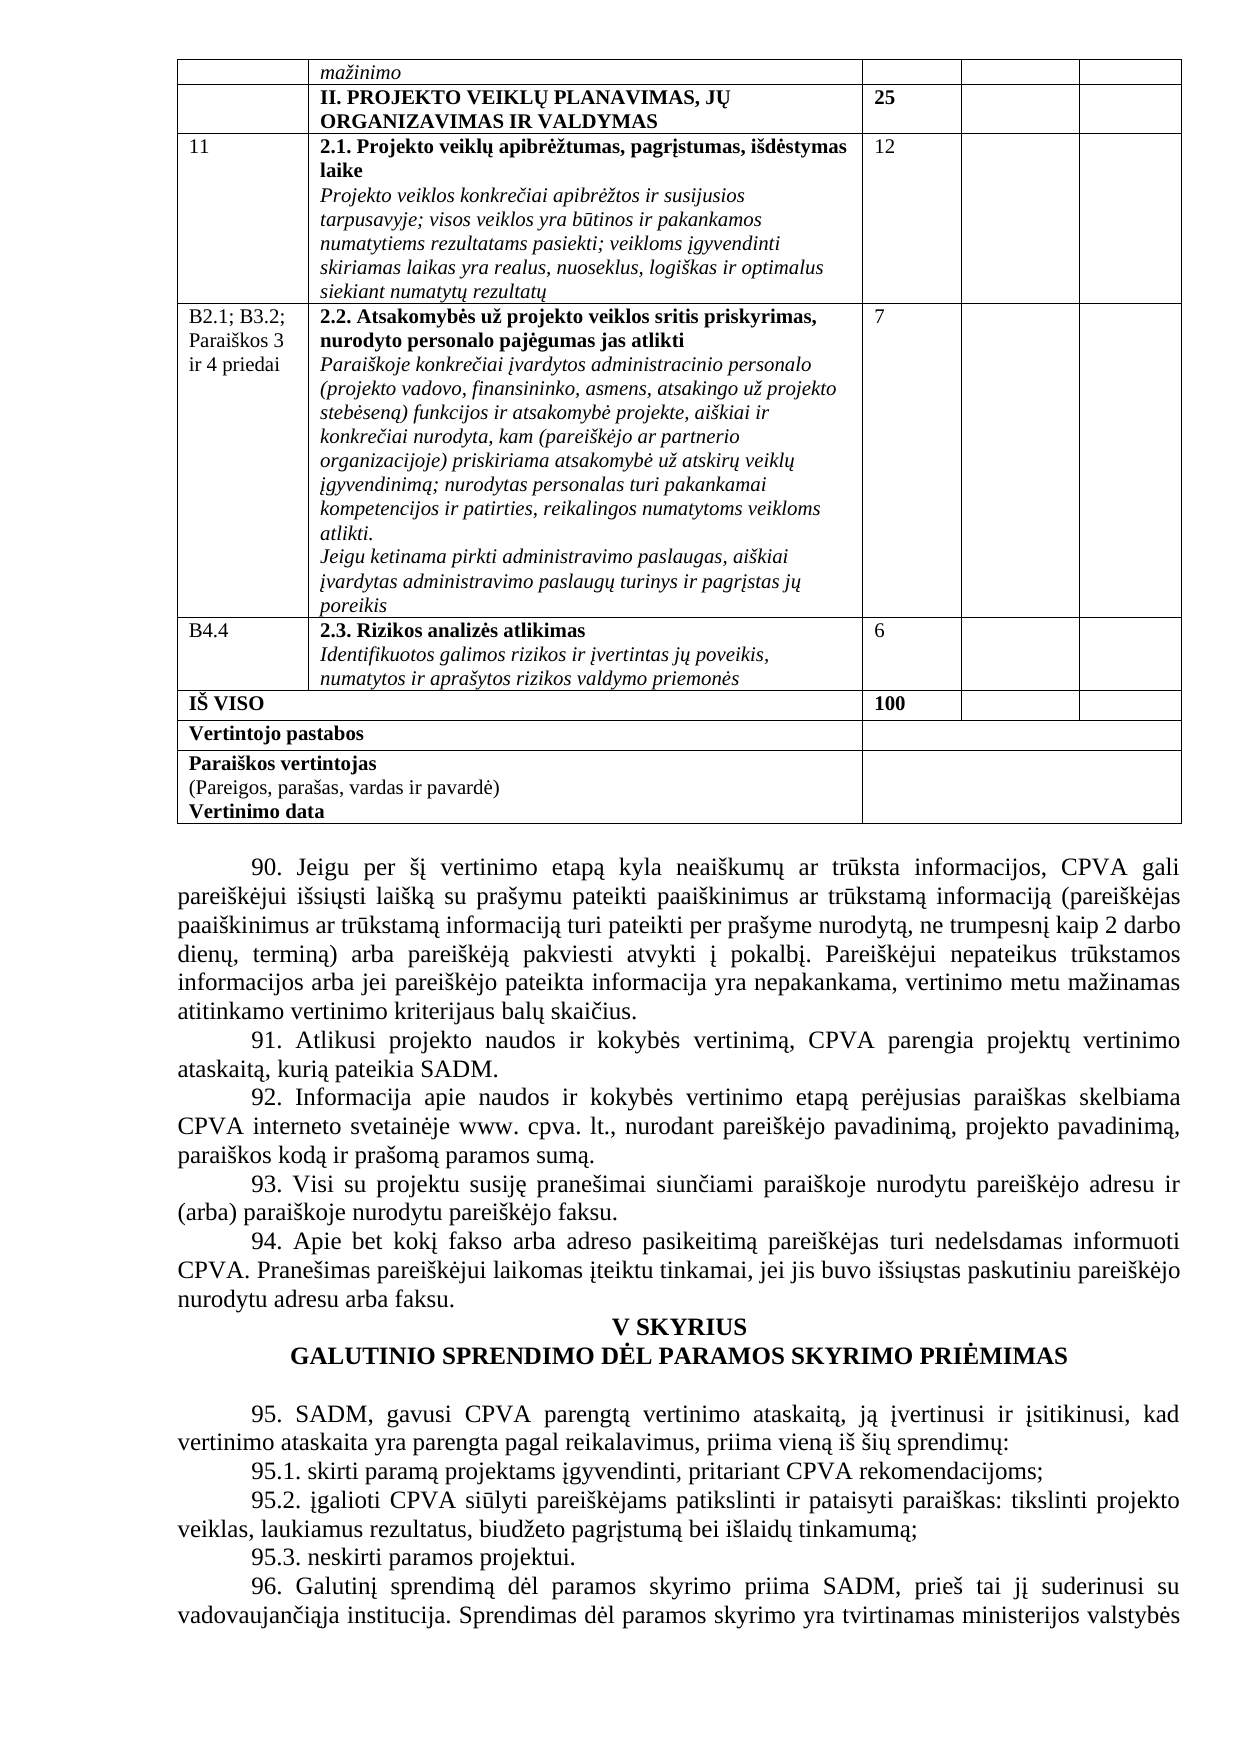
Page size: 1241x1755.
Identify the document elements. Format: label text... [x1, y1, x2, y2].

table_cell B2.1; B3.2; Paraiškos 3 ir 4 priedai [178, 304, 308, 617]
table_cell B4.4 [178, 618, 308, 690]
table_cell [1080, 691, 1181, 720]
table_cell [863, 60, 961, 84]
table_cell [1080, 618, 1181, 690]
text 90. Jeigu per šį vertinimo etapą kyla neaiškumų ar trūksta informacijos, CPVA gali pareiškėjui išsiųsti laišką su prašymu pateikti paaiškinimus ar trūkstamą informaciją (pareiškėjas paaiškinimus ar trūkstamą informaciją turi pateikti per prašyme nurodytą, ne trumpesnį kaip 2 darbo dienų, terminą) arba pareiškėją pakviesti atvykti į pokalbį. Pareiškėjui nepateikus trūkstamos informacijos arba jei pareiškėjo pateikta informacija yra nepakankama, vertinimo metu mažinamas atitinkamo vertinimo kriterijaus balų skaičius. [177, 852, 1181, 1025]
text 93. Visi su projektu susiję pranešimai siunčiami paraiškoje nurodytu pareiškėjo adresu ir (arba) paraiškoje nurodytu pareiškėjo faksu. [177, 1169, 1181, 1226]
table_cell [178, 85, 308, 133]
table_cell [962, 618, 1079, 690]
table_cell 100 [863, 691, 961, 720]
table_cell 7 [863, 304, 961, 617]
text 95.3. neskirti paramos projektui. [177, 1542, 1181, 1571]
text GALUTINIO SPRENDIMO DĖL PARAMOS SKYRIMO PRIĖMIMAS [177, 1341, 1181, 1370]
table_cell [962, 60, 1079, 84]
table_cell Paraiškos vertintojas (Pareigos, parašas, vardas ir pavardė) Vertinimo data [178, 751, 862, 823]
text 96. Galutinį sprendimą dėl paramos skyrimo priima SADM, prieš tai jį suderinusi su vadovaujančiąja institucija. Sprendimas dėl paramos skyrimo yra tvirtinamas ministerijos valstybės [177, 1571, 1181, 1629]
table_cell 2.3. Rizikos analizės atlikimas Identifikuotos galimos rizikos ir įvertintas jų poveikis, numatytos ir aprašytos rizikos valdymo priemonės [309, 618, 862, 690]
table_cell 2.2. Atsakomybės už projekto veiklos sritis priskyrimas, nurodyto personalo pajėgumas jas atlikti Paraiškoje konkrečiai įvardytos administracinio personalo (projekto vadovo, finansininko, asmens, atsakingo už projekto stebėseną) funkcijos ir atsakomybė projekte, aiškiai ir konkrečiai nurodyta, kam (pareiškėjo ar partnerio organizacijoje) priskiriama atsakomybė už atskirų veiklų įgyvendinimą; nurodytas personalas turi pakankamai kompetencijos ir patirties, reikalingos numatytoms veikloms atlikti. Jeigu ketinama pirkti administravimo paslaugas, aiškiai įvardytas administravimo paslaugų turinys ir pagrįstas jų poreikis [309, 304, 862, 617]
table_cell [962, 134, 1079, 303]
text 95.1. skirti paramą projektams įgyvendinti, pritariant CPVA rekomendacijoms; [177, 1456, 1181, 1485]
table_cell IŠ VISO [178, 691, 862, 720]
text 94. Apie bet kokį fakso arba adreso pasikeitimą pareiškėjas turi nedelsdamas informuoti CPVA. Pranešimas pareiškėjui laikomas įteiktu tinkamai, jei jis buvo išsiųstas paskutiniu pareiškėjo nurodytu adresu arba faksu. [177, 1226, 1181, 1312]
table_cell [962, 304, 1079, 617]
table_cell 2.1. Projekto veiklų apibrėžtumas, pagrįstumas, išdėstymas laike Projekto veiklos konkrečiai apibrėžtos ir susijusios tarpusavyje; visos veiklos yra būtinos ir pakankamos numatytiems rezultatams pasiekti; veikloms įgyvendinti skiriamas laikas yra realus, nuoseklus, logiškas ir optimalus siekiant numatytų rezultatų [309, 134, 862, 303]
table_cell mažinimo [309, 60, 862, 84]
table_cell [962, 85, 1079, 133]
table_cell [962, 691, 1079, 720]
text 95.2. įgalioti CPVA siūlyti pareiškėjams patikslinti ir pataisyti paraiškas: tikslinti projekto veiklas, laukiamus rezultatus, biudžeto pagrįstumą bei išlaidų tinkamumą; [177, 1485, 1181, 1542]
table_cell [1080, 134, 1181, 303]
table_cell [1080, 304, 1181, 617]
table_cell II. PROJEKTO VEIKLŲ PLANAVIMAS, JŲ ORGANIZAVIMAS IR VALDYMAS [309, 85, 862, 133]
table_cell [863, 721, 1181, 749]
table_cell [178, 60, 308, 84]
table_cell [863, 751, 1181, 823]
text V SKYRIUS [177, 1312, 1181, 1341]
table_cell 11 [178, 134, 308, 303]
table_cell [1080, 85, 1181, 133]
table_cell Vertintojo pastabos [178, 721, 862, 749]
table_cell 6 [863, 618, 961, 690]
table_cell 12 [863, 134, 961, 303]
text 92. Informacija apie naudos ir kokybės vertinimo etapą perėjusias paraiškas skelbiama CPVA interneto svetainėje www. cpva. lt., nurodant pareiškėjo pavadinimą, projekto pavadinimą, paraiškos kodą ir prašomą paramos sumą. [177, 1082, 1181, 1169]
table_cell [1080, 60, 1181, 84]
text 95. SADM, gavusi CPVA parengtą vertinimo ataskaitą, ją įvertinusi ir įsitikinusi, kad vertinimo ataskaita yra parengta pagal reikalavimus, priima vieną iš šių sprendimų: [177, 1399, 1181, 1456]
text 91. Atlikusi projekto naudos ir kokybės vertinimą, CPVA parengia projektų vertinimo ataskaitą, kurią pateikia SADM. [177, 1025, 1181, 1082]
table_cell 25 [863, 85, 961, 133]
